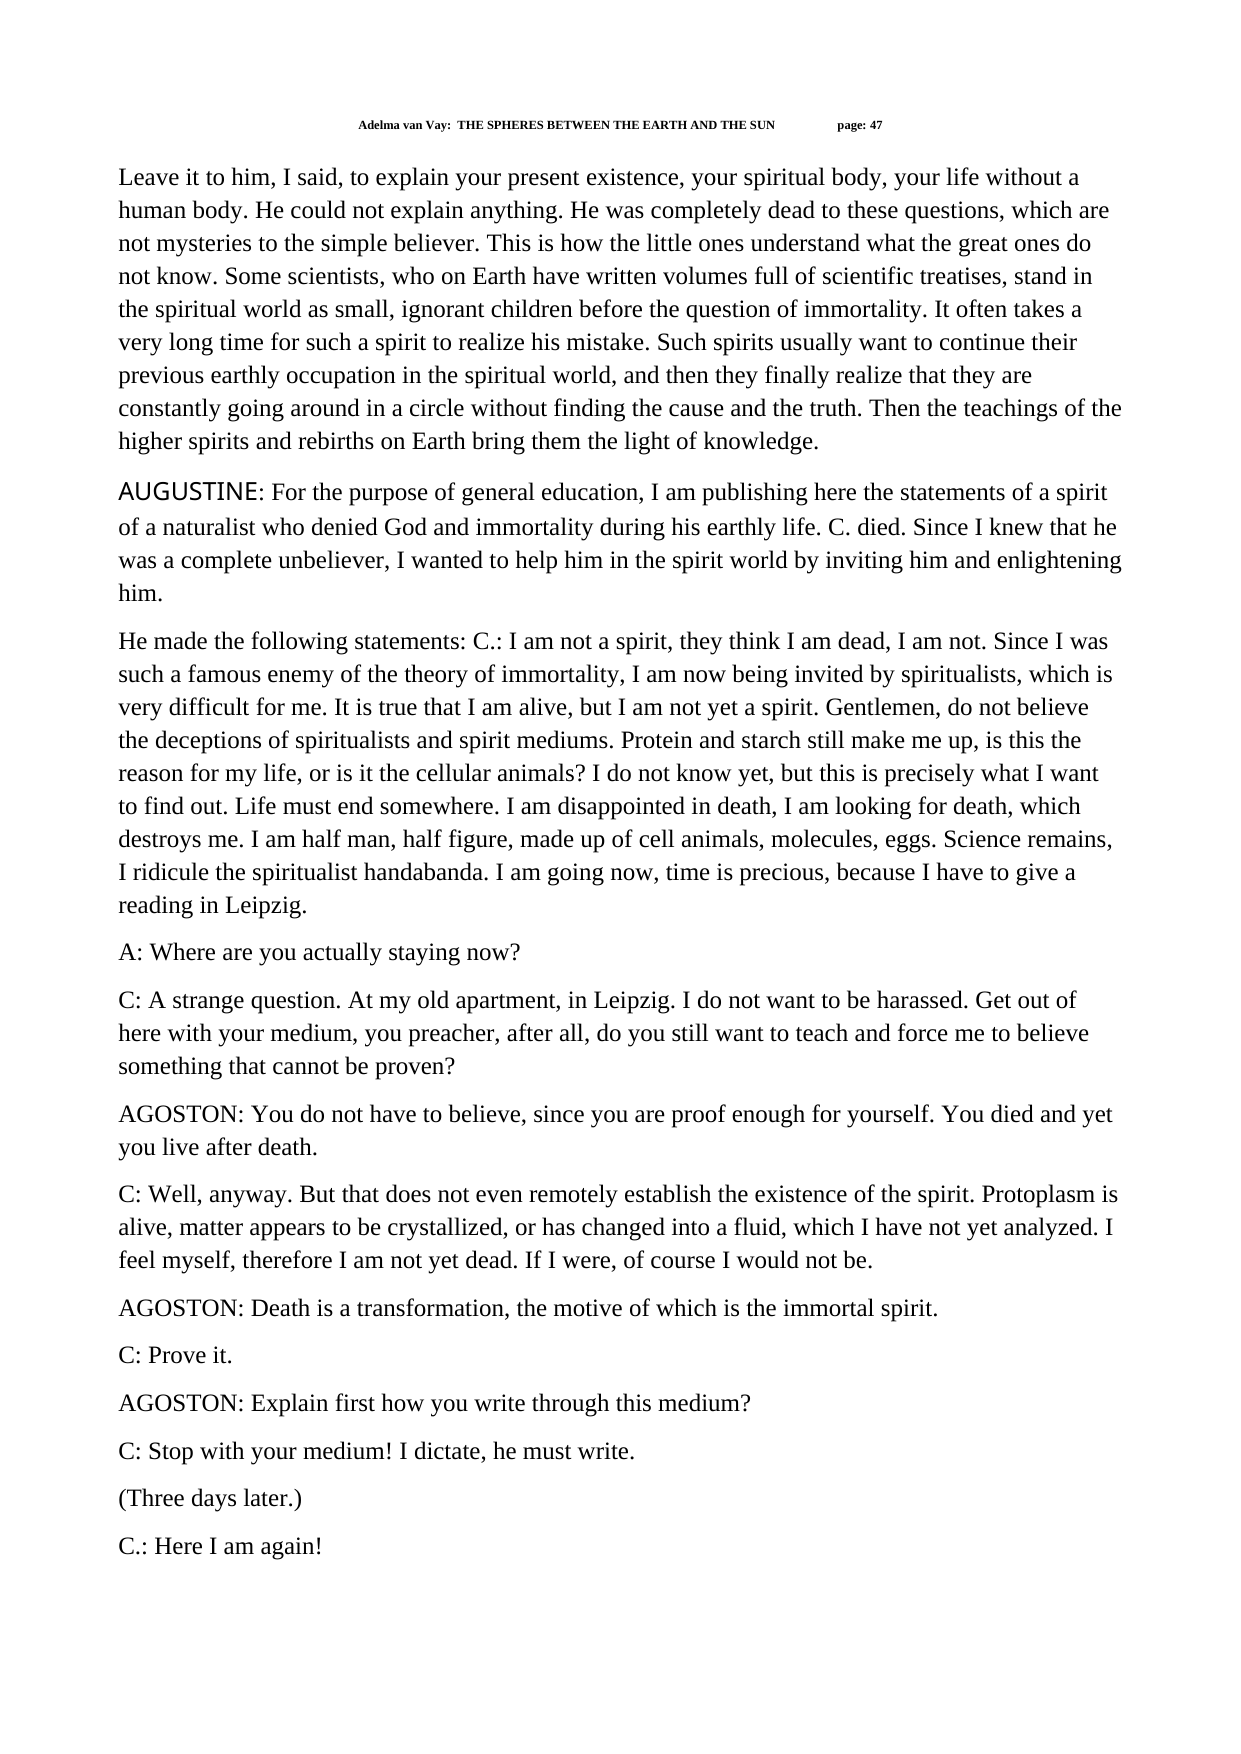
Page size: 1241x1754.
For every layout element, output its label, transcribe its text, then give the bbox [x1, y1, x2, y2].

text AGOSTON: You do not have to believe, since you are proof enough for yourself. You died and yet you live after death. [118, 1099, 1122, 1161]
text AGOSTON: Explain first how you write through this medium? [118, 1388, 1122, 1417]
text He made the following statements: C.: I am not a spirit, they think I am dead, I am not. Since I was such a famous enemy of the theory of immortality, I am now being invited by spiritualists, which is very difficult for me. It is true that I am alive, but I am not yet a spirit. Gentlemen, do not believe the deceptions of spiritualists and spirit mediums. Protein and starch still make me up, is this the reason for my life, or is it the cellular animals? I do not know yet, but this is precisely what I want to find out. Life must end somewhere. I am disappointed in death, I am looking for death, which destroys me. I am half man, half figure, made up of cell animals, molecules, eggs. Science remains, I ridicule the spiritualist handabanda. I am going now, time is precious, because I have to give a reading in Leipzig. [118, 626, 1122, 919]
text Leave it to him, I said, to explain your present existence, your spiritual body, your life without a human body. He could not explain anything. He was completely dead to these questions, which are not mysteries to the simple believer. This is how the little ones understand what the great ones do not know. Some scientists, who on Earth have written volumes full of scientific treatises, stand in the spiritual world as small, ignorant children before the question of immortality. It often takes a very long time for such a spirit to realize his mistake. Such spirits usually want to continue their previous earthly occupation in the spiritual world, and then they finally realize that they are constantly going around in a circle without finding the cause and the truth. Then the teachings of the higher spirits and rebirths on Earth bring them the light of knowledge. [118, 162, 1122, 455]
text AUGUSTINE: For the purpose of general education, I am publishing here the statements of a spirit of a naturalist who denied God and immortality during his earthly life. C. died. Since I knew that he was a complete unbeliever, I wanted to help him in the spirit world by inviting him and enlightening him. [118, 474, 1122, 607]
text C: A strange question. At my old apartment, in Leipzig. I do not want to be harassed. Get out of here with your medium, you preacher, after all, do you still want to teach and force me to believe something that cannot be proven? [118, 985, 1122, 1080]
text C: Well, anyway. But that does not even remotely establish the existence of the spirit. Protoplasm is alive, matter appears to be crystallized, or has changed into a fluid, which I have not yet analyzed. I feel myself, therefore I am not yet dead. If I were, of course I would not be. [118, 1179, 1122, 1274]
text AGOSTON: Death is a transformation, the motive of which is the immortal spirit. [118, 1293, 1122, 1322]
text C: Prove it. [118, 1341, 1122, 1369]
text C: Stop with your medium! I dictate, he must write. [118, 1436, 1122, 1464]
text (Three days later.) [118, 1483, 1122, 1512]
text C.: Here I am again! [118, 1531, 1122, 1560]
text A: Where are you actually staying now? [118, 937, 1122, 966]
